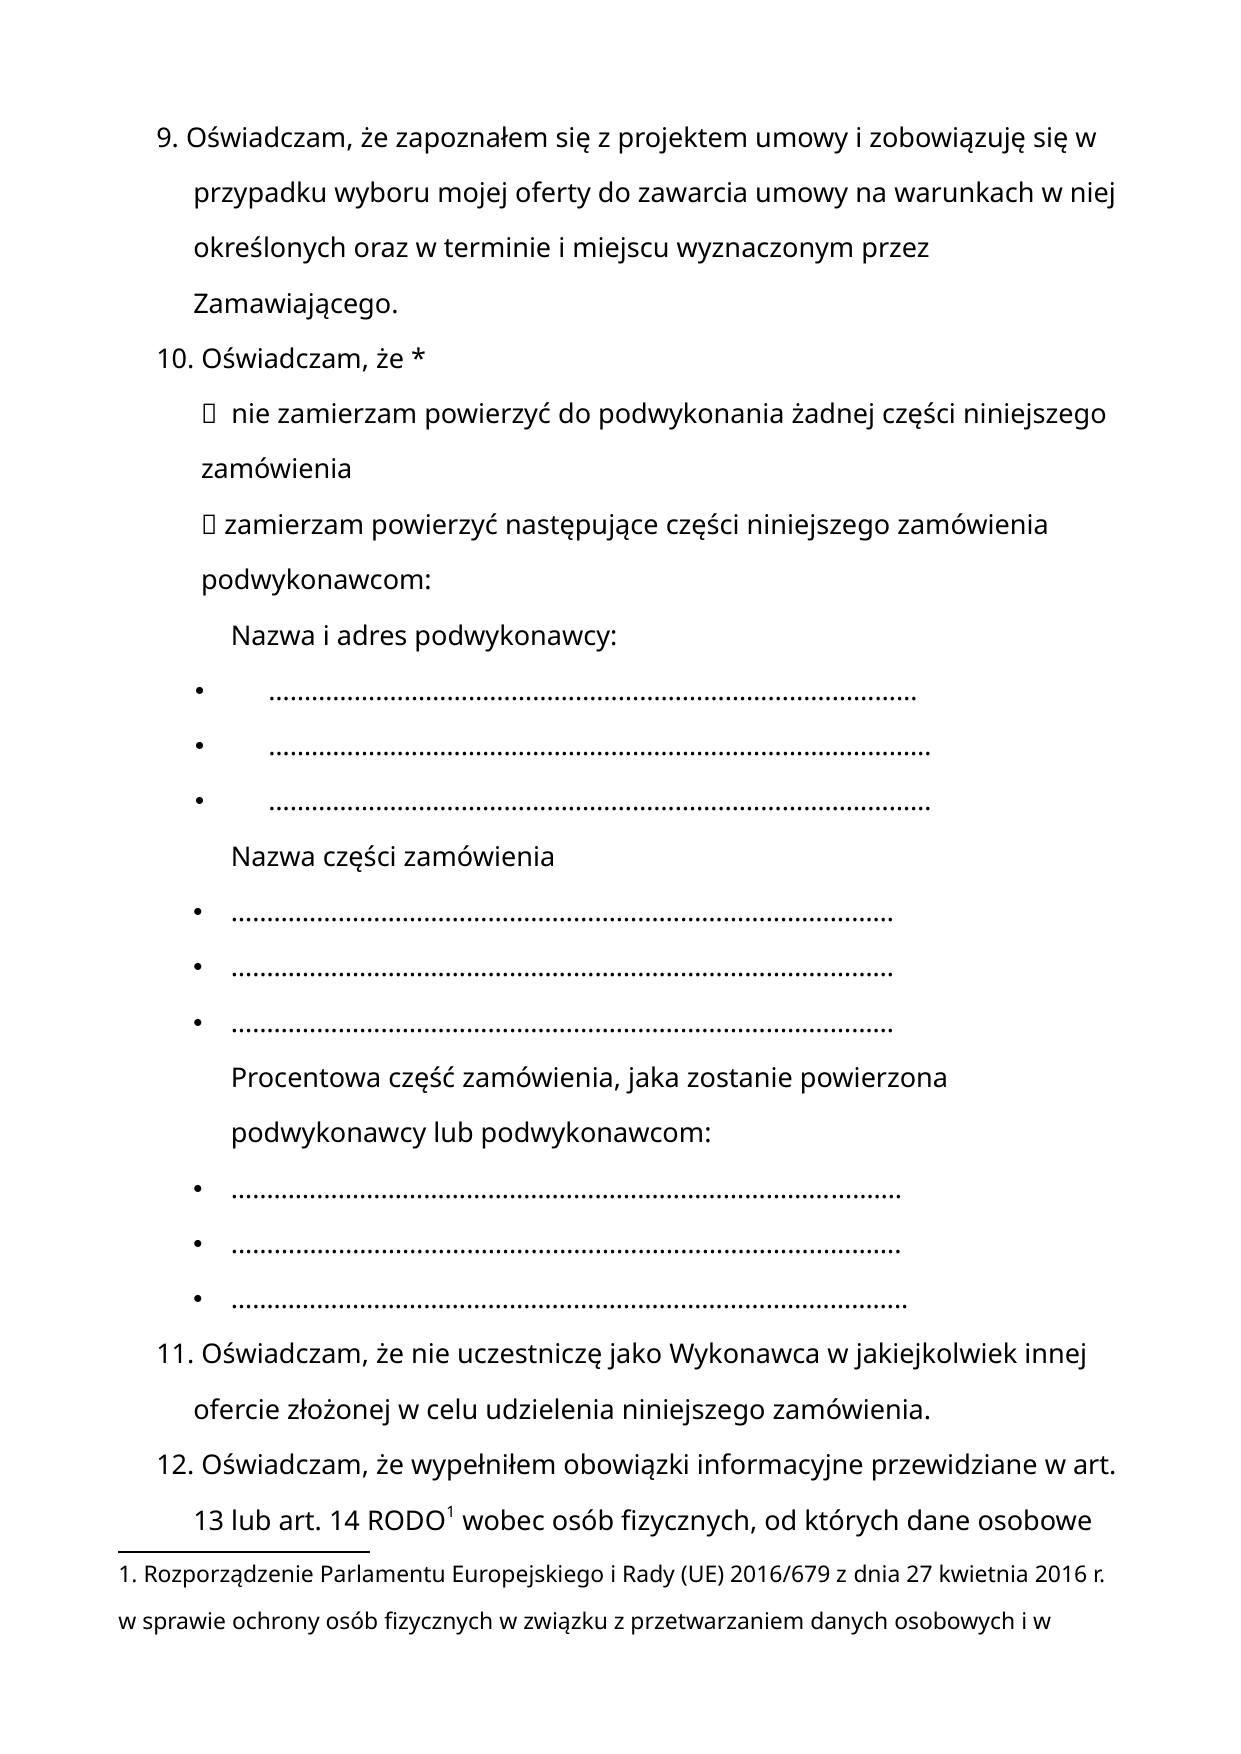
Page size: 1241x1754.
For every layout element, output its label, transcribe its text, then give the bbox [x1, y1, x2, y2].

list ………………………………………………………………………………….. [193, 1280, 1122, 1317]
list ………………………………………………………………………………… [195, 782, 1122, 819]
list Oświadczam, że nie uczestniczę jako Wykonawca w jakiejkolwiek innej ofercie złożonej w celu udzielenia niniejszego zamówienia. [156, 1335, 1122, 1427]
text  zamierzam powierzyć następujące części niniejszego zamówienia podwykonawcom: [201, 505, 1122, 597]
text  nie zamierzam powierzyć do podwykonania żadnej części niniejszego zamówienia [201, 395, 1122, 487]
list ……………….……………………………………………………………… [195, 671, 1122, 708]
list Oświadczam, że * [156, 339, 1122, 376]
list Nazwa i adres podwykonawcy: [193, 616, 1122, 653]
list ...………………………………………………………………………………. [193, 1224, 1122, 1261]
list Procentowa część zamówienia, jaka zostanie powierzona podwykonawcy lub podwykonawcom: [193, 1058, 1122, 1151]
list ………………………………………………………………………………… [193, 892, 1122, 929]
list Oświadczam, że wypełniłem obowiązki informacyjne przewidziane w art. 13 lub art. 14 RODO wobec osób fizycznych, od których dane osobowe [156, 1446, 1122, 1538]
list . Rozporządzenie Parlamentu Europejskiego i Rady (UE) 2016/679 z dnia 27 kwietnia 2016 r. w sprawie ochrony osób fizycznych w związku z przetwarzaniem danych osobowych i w [118, 1558, 1122, 1636]
list Nazwa części zamówienia [193, 837, 1122, 874]
list Oświadczam, że zapoznałem się z projektem umowy i zobowiązuję się w przypadku wyboru mojej oferty do zawarcia umowy na warunkach w niej określonych oraz w terminie i miejscu wyznaczonym przez Zamawiającego. [156, 118, 1122, 321]
list …………………………………………………………………………………. [193, 1169, 1122, 1206]
list ………………………………………………………………………………… [193, 948, 1122, 985]
list ………………………………………………………………………………… [193, 1003, 1122, 1040]
list ………………………………………………………………………………… [195, 727, 1122, 763]
